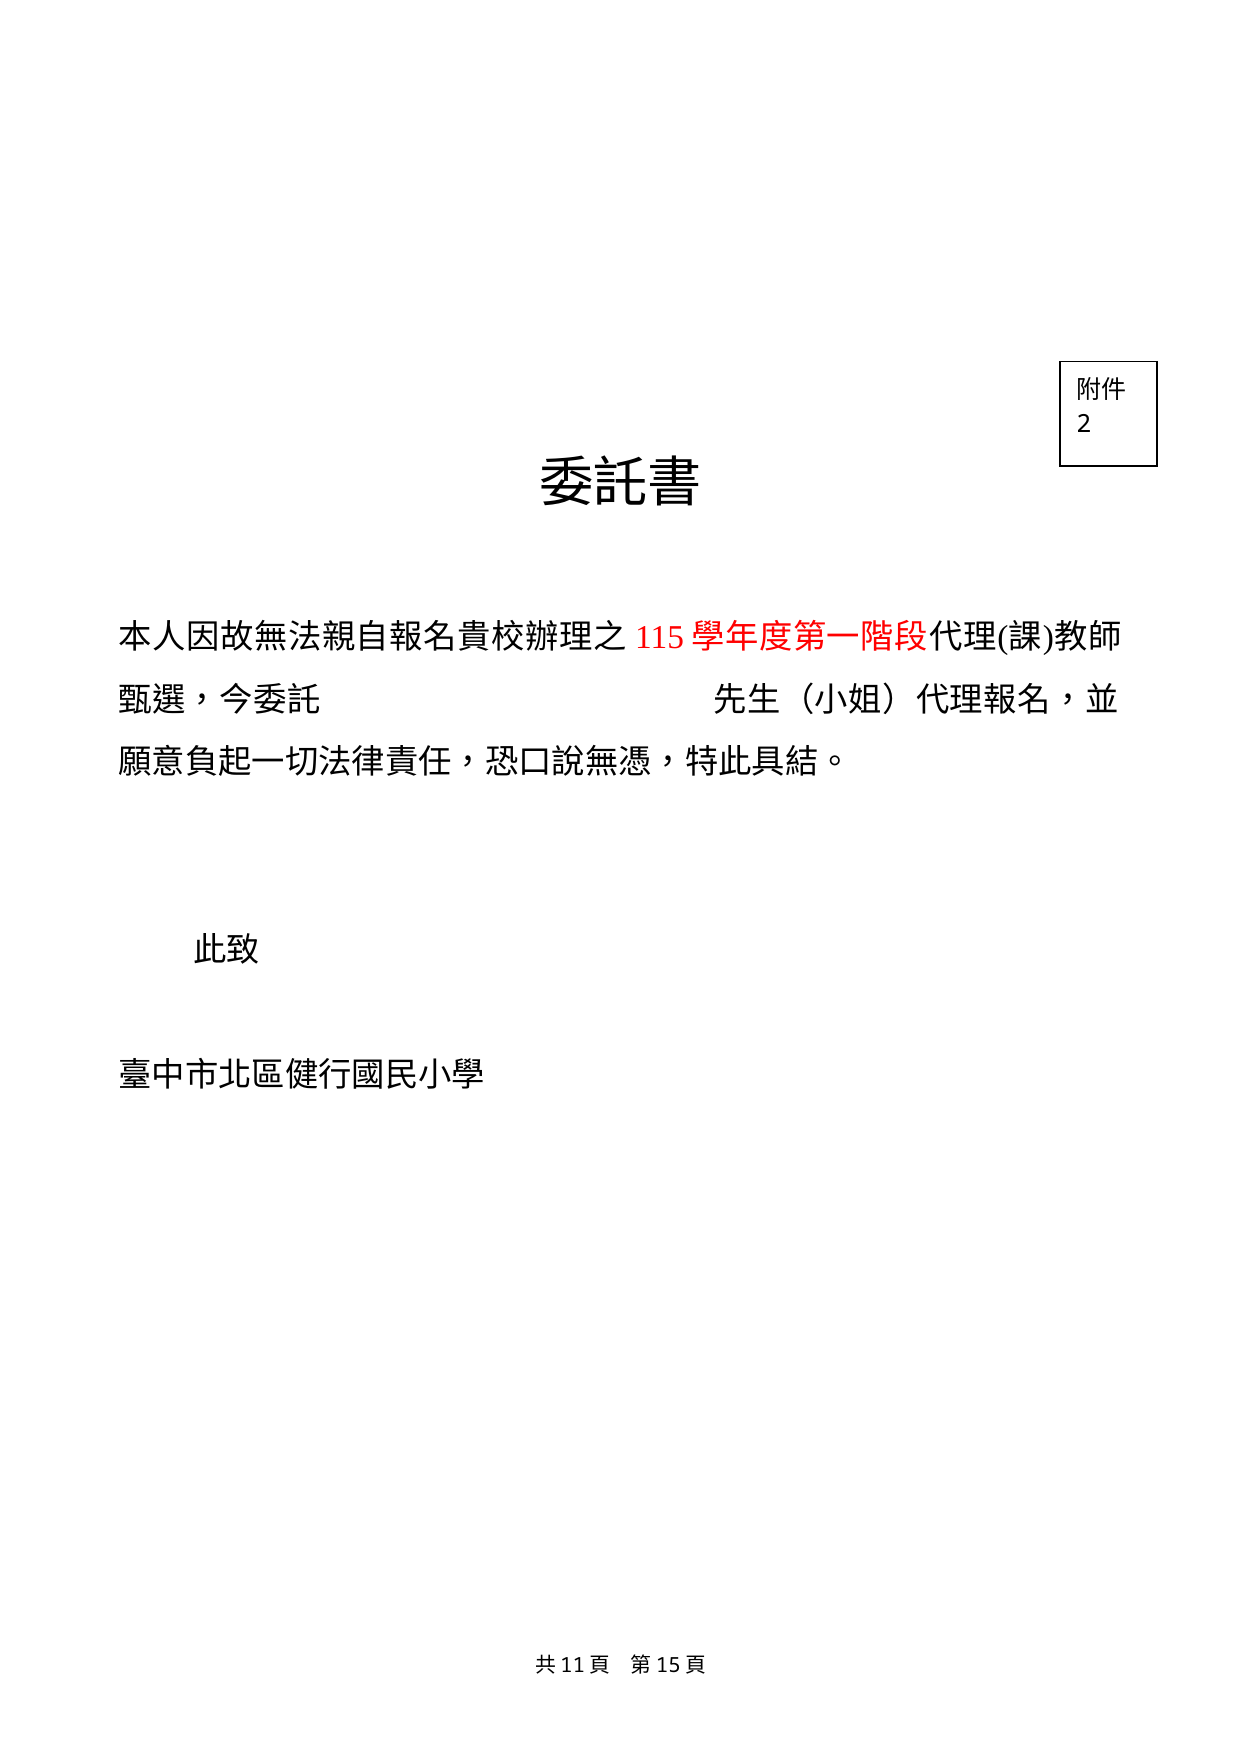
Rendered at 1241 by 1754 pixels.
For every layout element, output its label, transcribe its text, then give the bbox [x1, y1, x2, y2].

text 此致 [118, 905, 1122, 968]
text 本人因故無法親自報名貴校辦理之115學年度第一階段代理(課)教師甄選，今委託 先生（小姐）代理報名，並願意負起一切法律責任，恐口說無憑，特此具結。 [118, 593, 1122, 780]
text 委託書 [1061, 362, 1156, 465]
text 臺中市北區健行國民小學 [118, 1030, 1122, 1093]
text 附件2 [1076, 370, 1141, 440]
text 委託書 [118, 405, 1122, 530]
